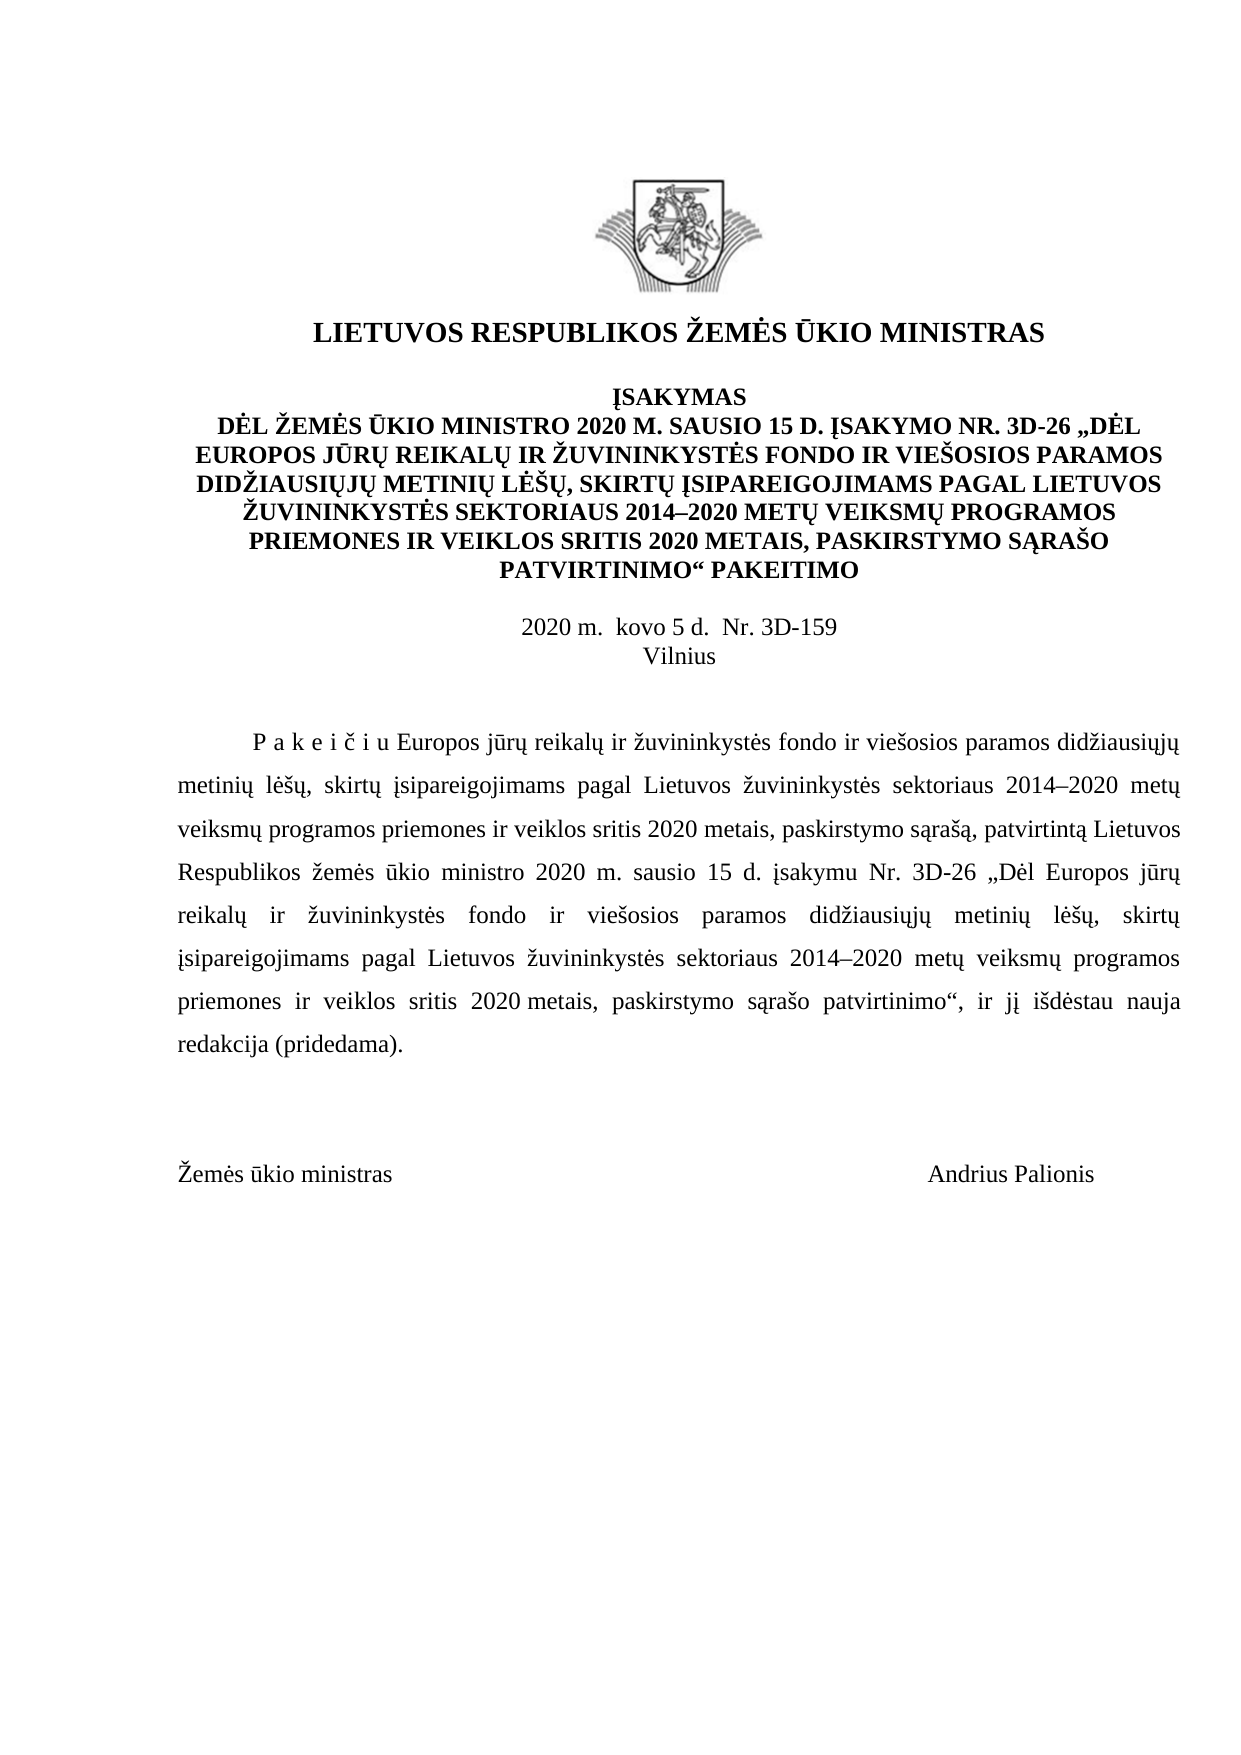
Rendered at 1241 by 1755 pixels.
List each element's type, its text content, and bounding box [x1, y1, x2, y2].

text DĖL ŽEMĖS ŪKIO MINISTRO 2020 M. SAUSIO 15 D. ĮSAKYMO NR. 3D-26 „DĖL EUROPOS JŪRŲ REIKALŲ IR ŽUVININKYSTĖS FONDO IR VIEŠOSIOS PARAMOS DIDŽIAUSIŲJŲ METINIŲ LĖŠŲ, SKIRTŲ ĮSIPAREIGOJIMAMS PAGAL LIETUVOS ŽUVININKYSTĖS SEKTORIAUS 2014–2020 METŲ VEIKSMŲ PROGRAMOS PRIEMONES IR VEIKLOS SRITIS 2020 METAIS, PASKIRSTYMO SĄRAŠO PATVIRTINIMO“ PAKEITIMO [177, 411, 1181, 584]
text LIETUVOS RESPUBLIKOS ŽEMĖS ŪKIO MINISTRAS [177, 315, 1181, 349]
text ĮSAKYMAS [177, 382, 1181, 411]
text Žemės ūkio ministras Andrius Palionis [177, 1159, 1181, 1187]
text 2020 m. kovo 5 d. Nr. 3D-159 [177, 612, 1181, 641]
text P a k e i č i u Europos jūrų reikalų ir žuvininkystės fondo ir viešosios paramos didžiausiųjų metinių lėšų, skirtų įsipareigojimams pagal Lietuvos žuvininkystės sektoriaus 2014–2020 metų veiksmų programos priemones ir veiklos sritis 2020 metais, paskirstymo sąrašą, patvirtintą Lietuvos Respublikos žemės ūkio ministro 2020 m. sausio 15 d. įsakymu Nr. 3D-26 „Dėl Europos jūrų reikalų ir žuvininkystės fondo ir viešosios paramos didžiausiųjų metinių lėšų, skirtų įsipareigojimams pagal Lietuvos žuvininkystės sektoriaus 2014–2020 metų veiksmų programos priemones ir veiklos sritis 2020 metais, paskirstymo sąrašo patvirtinimo“, ir jį išdėstau nauja redakcija (pridedama). [177, 727, 1181, 1058]
text Vilnius [177, 641, 1181, 670]
